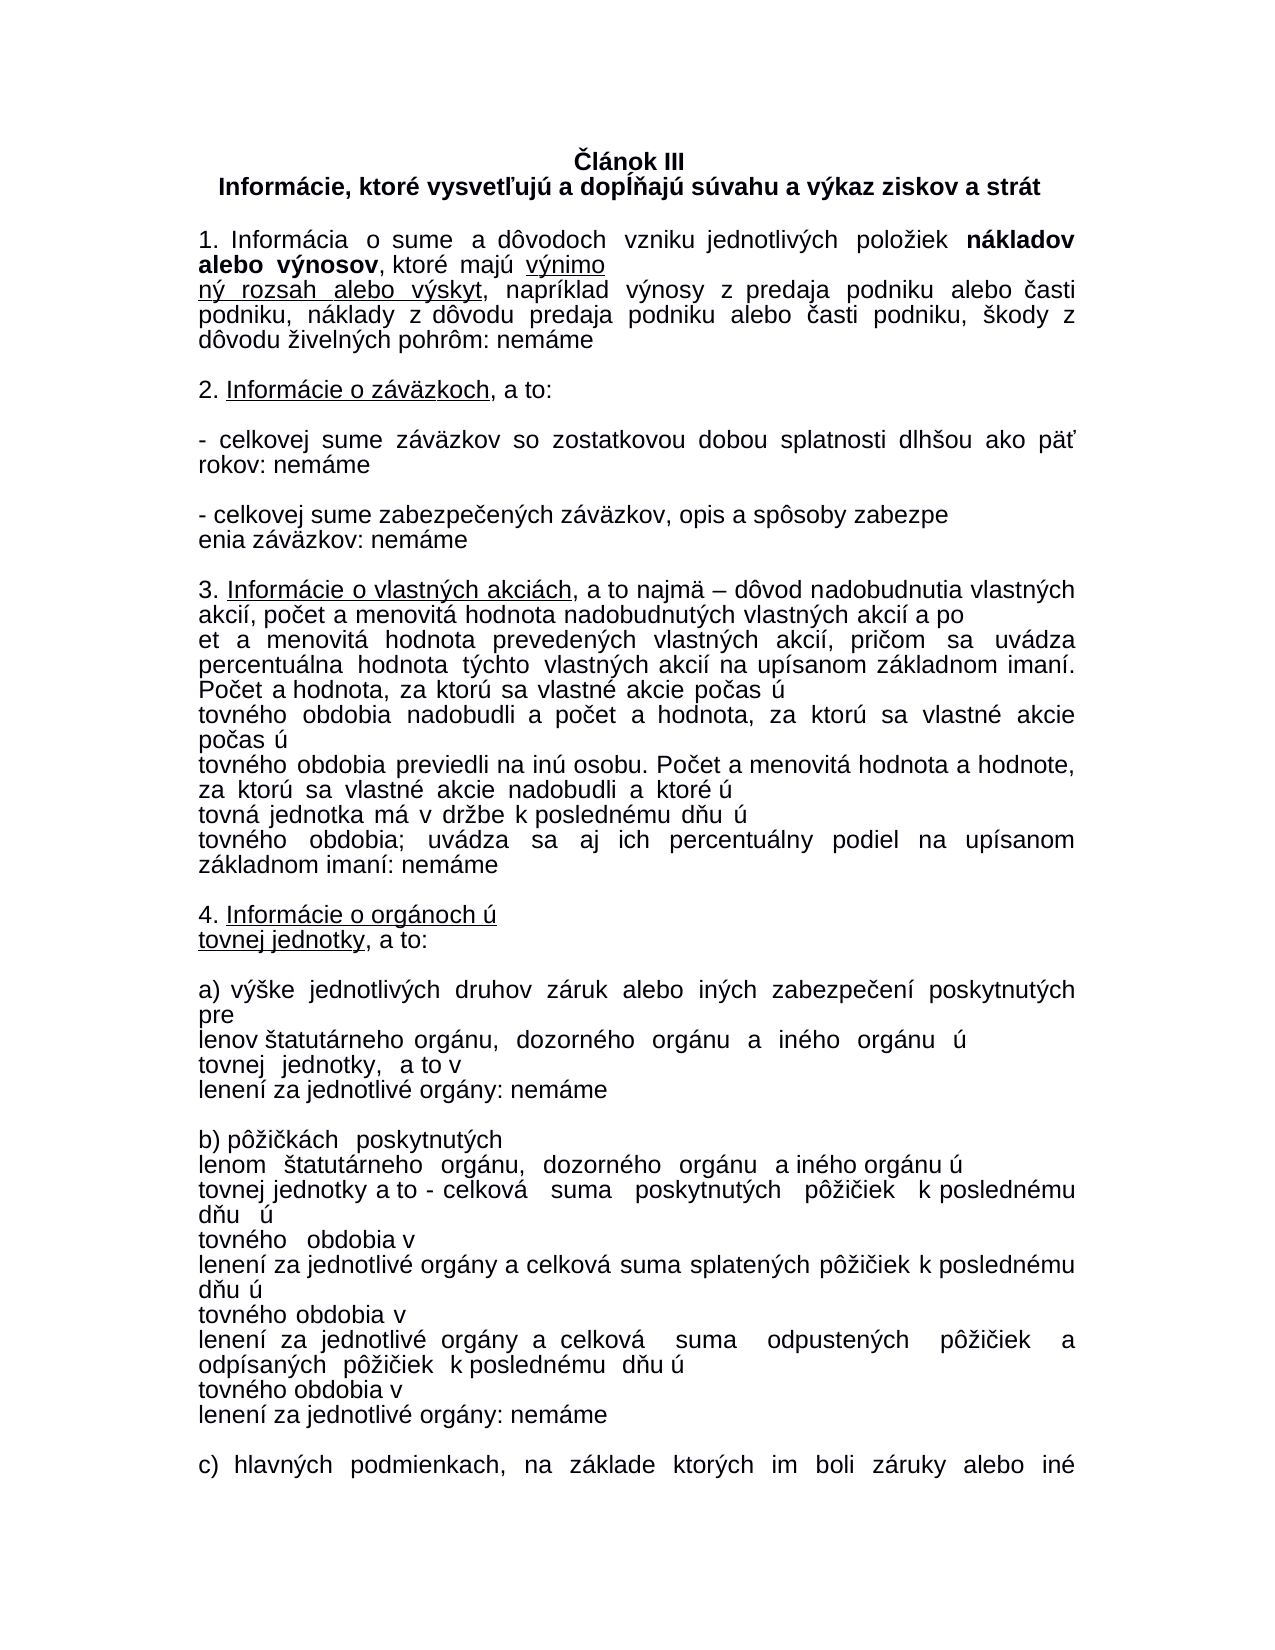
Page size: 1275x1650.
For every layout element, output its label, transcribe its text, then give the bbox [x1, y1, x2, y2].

text - celkovej sume záväzkov so zostatkovou dobou splatnosti dlhšou ako päť rokov: nemáme [198, 428, 1075, 478]
text tovnej jednotky, a to v [198, 1053, 1075, 1078]
text 1. Informácia o sume a dôvodoch vzniku jednotlivých položiek nákladov alebo výnosov, ktoré majú výnimo [198, 228, 1075, 278]
text Článok III [187, 150, 1071, 175]
text c) hlavných podmienkach, na základe ktorých im boli záruky alebo iné [198, 1453, 1075, 1478]
text ný rozsah alebo výskyt, napríklad výnosy z predaja podniku alebo časti podniku, náklady z dôvodu predaja podniku alebo časti podniku, škody z dôvodu živelných pohrôm: nemáme [198, 278, 1075, 353]
text tovného obdobia v [198, 1228, 1075, 1253]
text lenení za jednotlivé orgány: nemáme [198, 1403, 1075, 1428]
text lenení za jednotlivé orgány a celková suma odpustených pôžičiek a odpísaných pôžičiek k poslednému dňu ú [198, 1328, 1075, 1378]
text a) výške jednotlivých druhov záruk alebo iných zabezpečení poskytnutých pre [198, 978, 1075, 1028]
text 2. Informácie o záväzkoch, a to: [198, 378, 1075, 403]
text lenom štatutárneho orgánu, dozorného orgánu a iného orgánu ú [198, 1153, 1075, 1178]
text tovného obdobia; uvádza sa aj ich percentuálny podiel na upísanom základnom imaní: nemáme [198, 828, 1075, 878]
text tovného obdobia previedli na inú osobu. Počet a menovitá hodnota a hodnote, za ktorú sa vlastné akcie nadobudli a ktoré ú [198, 753, 1075, 803]
text enia záväzkov: nemáme [198, 528, 1075, 553]
text tovného obdobia v [198, 1378, 1075, 1403]
text tovnej jednotky a to - celková suma poskytnutých pôžičiek k poslednému dňu ú [198, 1178, 1075, 1228]
text tovného obdobia nadobudli a počet a hodnota, za ktorú sa vlastné akcie počas ú [198, 703, 1075, 753]
text b) pôžičkách poskytnutých [198, 1128, 1075, 1153]
text tovnej jednotky, a to: [198, 928, 1075, 953]
text 4. Informácie o orgánoch ú [198, 903, 1075, 928]
text et a menovitá hodnota prevedených vlastných akcií, pričom sa uvádza percentuálna hodnota týchto vlastných akcií na upísanom základnom imaní. Počet a hodnota, za ktorú sa vlastné akcie počas ú [198, 628, 1075, 703]
text - celkovej sume zabezpečených záväzkov, opis a spôsoby zabezpe [198, 503, 1075, 528]
text 3. Informácie o vlastných akciách, a to najmä – dôvod nadobudnutia vlastných akcií, počet a menovitá hodnota nadobudnutých vlastných akcií a po [198, 578, 1075, 628]
text lenov štatutárneho orgánu, dozorného orgánu a iného orgánu ú [198, 1028, 1075, 1053]
text tovného obdobia v [198, 1303, 1075, 1328]
text lenení za jednotlivé orgány: nemáme [198, 1078, 1075, 1103]
text lenení za jednotlivé orgány a celková suma splatených pôžičiek k poslednému dňu ú [198, 1253, 1075, 1303]
text Informácie, ktoré vysvetľujú a dopĺňajú súvahu a výkaz ziskov a strát [187, 175, 1071, 200]
text tovná jednotka má v držbe k poslednému dňu ú [198, 803, 1075, 828]
